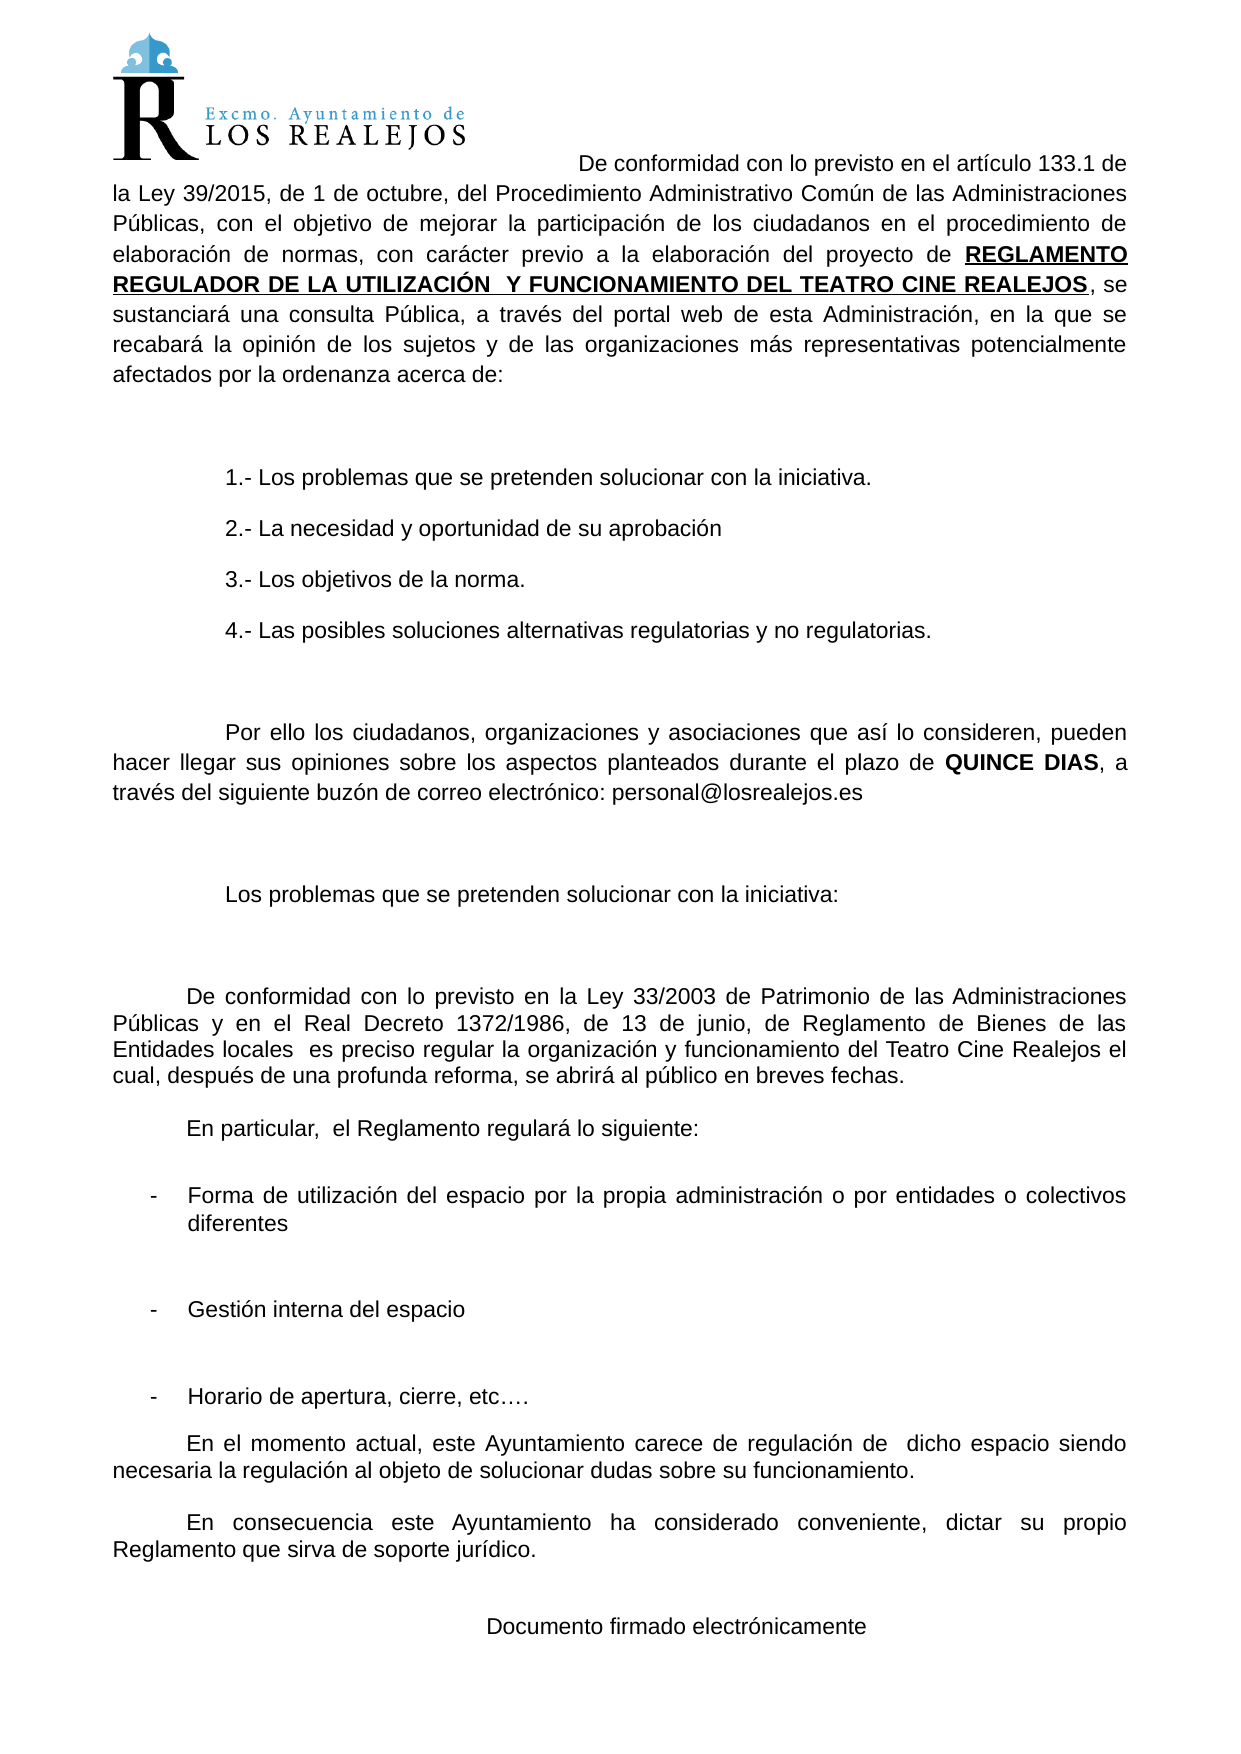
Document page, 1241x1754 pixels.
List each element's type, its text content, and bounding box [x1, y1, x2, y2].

text De conformidad con lo previsto en la Ley 33/2003 de Patrimonio de las Administraciones Públicas y en el Real Decreto 1372/1986, de 13 de junio, de Reglamento de Bienes de las Entidades locales es preciso regular la organización y funcionamiento del Teatro Cine Realejos el cual, después de una profunda reforma, se abrirá al público en breves fechas. [112, 983, 1128, 1089]
list Gestión interna del espacio [150, 1293, 1128, 1324]
text En el momento actual, este Ayuntamiento carece de regulación de dicho espacio siendo necesaria la regulación al objeto de solucionar dudas sobre su funcionamiento. [112, 1430, 1128, 1483]
list Forma de utilización del espacio por la propia administración o por entidades o colectivos diferentes [150, 1179, 1128, 1237]
text 3.- Los objetivos de la norma. [112, 566, 1128, 592]
text Por ello los ciudadanos, organizaciones y asociaciones que así lo consideren, pueden hacer llegar sus opiniones sobre los aspectos planteados durante el plazo de QUINCE DIAS, a través del siguiente buzón de correo electrónico: personal@losrealejos.es [112, 719, 1128, 806]
text De conformidad con lo previsto en el artículo 133.1 de la Ley 39/2015, de 1 de octubre, del Procedimiento Administrativo Común de las Administraciones Públicas, con el objetivo de mejorar la participación de los ciudadanos en el procedimiento de elaboración de normas, con carácter previo a la elaboración del proyecto de REGLAMENTO REGULADOR DE LA UTILIZACIÓN Y FUNCIONAMIENTO DEL TEATRO CINE REALEJOS, se sustanciará una consulta Pública, a través del portal web de esta Administración, en la que se recabará la opinión de los sujetos y de las organizaciones más representativas potencialmente afectados por la ordenanza acerca de: [112, 150, 1128, 388]
text 1.- Los problemas que se pretenden solucionar con la iniciativa. [112, 463, 1128, 490]
text En consecuencia este Ayuntamiento ha considerado conveniente, dictar su propio Reglamento que sirva de soporte jurídico. [112, 1509, 1128, 1562]
text Los problemas que se pretenden solucionar con la iniciativa: [112, 881, 1128, 908]
text 2.- La necesidad y oportunidad de su aprobación [112, 514, 1128, 541]
text 4.- Las posibles soluciones alternativas regulatorias y no regulatorias. [112, 617, 1128, 643]
text Documento firmado electrónicamente [112, 1613, 1128, 1639]
text En particular, el Reglamento regulará lo siguiente: [112, 1115, 1128, 1141]
list Horario de apertura, cierre, etc…. [150, 1380, 1128, 1412]
